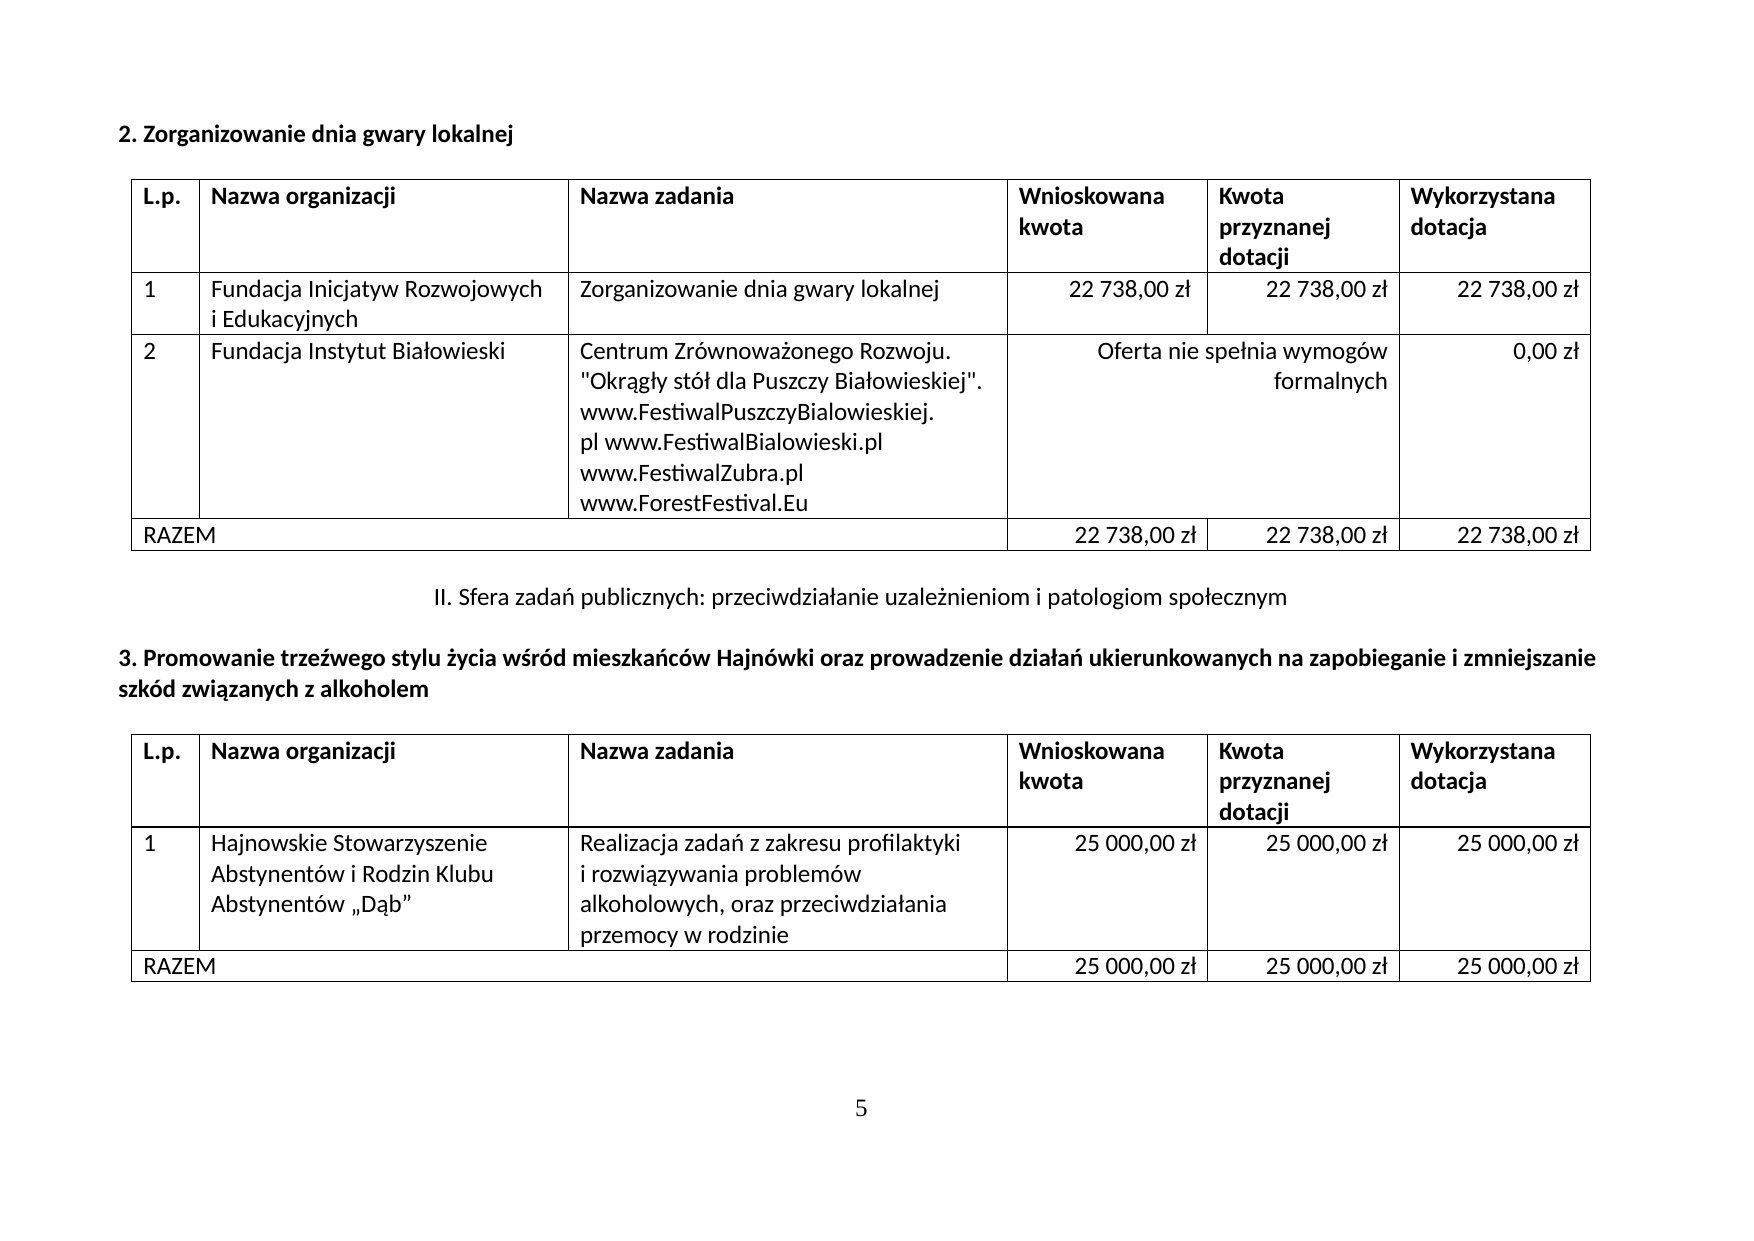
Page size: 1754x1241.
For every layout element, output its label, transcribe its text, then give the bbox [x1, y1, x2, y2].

table_cell 22 738,00 zł [1208, 273, 1399, 334]
table_cell Centrum Zrównoważonego Rozwoju. "Okrągły stół dla Puszczy Białowieskiej". www.FestiwalPuszczyBialowieskiej. pl www.FestiwalBialowieski.pl www.FestiwalZubra.pl www.ForestFestival.Eu [569, 335, 1007, 518]
table_header Kwota przyznanej dotacji [1208, 735, 1399, 826]
table_cell 25 000,00 zł [1400, 951, 1590, 981]
table_header Wnioskowana kwota [1008, 180, 1207, 272]
table_header Wykorzystana dotacja [1400, 180, 1590, 272]
table_cell 0,00 zł [1400, 335, 1590, 518]
table_cell 22 738,00 zł [1208, 519, 1399, 549]
table_header Wnioskowana kwota [1008, 735, 1207, 826]
table_header Wykorzystana dotacja [1400, 735, 1590, 826]
table_cell 1 [132, 828, 199, 949]
text II. Sfera zadań publicznych: przeciwdziałanie uzależnieniom i patologiom społecznym [118, 581, 1604, 612]
table_cell 25 000,00 zł [1400, 828, 1590, 949]
table_cell Realizacja zadań z zakresu profilaktyki i rozwiązywania problemów alkoholowych, oraz przeciwdziałania przemocy w rodzinie [569, 828, 1007, 949]
table_cell 1 [132, 273, 199, 334]
table_cell Fundacja Instytut Białowieski [200, 335, 568, 518]
table_cell 25 000,00 zł [1208, 951, 1399, 981]
table_header Nazwa zadania [569, 180, 1007, 272]
text 3. Promowanie trzeźwego stylu życia wśród mieszkańców Hajnówki oraz prowadzenie działań ukierunkowanych na zapobieganie i zmniejszanie szkód związanych z alkoholem [118, 642, 1604, 703]
table_cell 22 738,00 zł [1400, 273, 1590, 334]
table_cell RAZEM [132, 951, 1007, 981]
table_header Kwota przyznanej dotacji [1208, 180, 1399, 272]
table_header L.p. [132, 180, 199, 272]
table_cell 22 738,00 zł [1400, 519, 1590, 549]
table_header Nazwa organizacji [200, 735, 568, 826]
table_cell 22 738,00 zł [1008, 273, 1207, 334]
table_cell Oferta nie spełnia wymogów formalnych [1008, 335, 1399, 518]
table_cell 2 [132, 335, 199, 518]
table_cell 25 000,00 zł [1008, 828, 1207, 949]
text 2. Zorganizowanie dnia gwary lokalnej [118, 118, 1604, 149]
table_cell RAZEM [132, 519, 1007, 549]
table_header Nazwa zadania [569, 735, 1007, 826]
table_cell Fundacja Inicjatyw Rozwojowych i Edukacyjnych [200, 273, 568, 334]
table_cell 25 000,00 zł [1208, 828, 1399, 949]
table_cell 25 000,00 zł [1008, 951, 1207, 981]
table_cell Zorganizowanie dnia gwary lokalnej [569, 273, 1007, 334]
table_cell Hajnowskie Stowarzyszenie Abstynentów i Rodzin Klubu Abstynentów „Dąb” [200, 828, 568, 949]
table_header Nazwa organizacji [200, 180, 568, 272]
table_cell 22 738,00 zł [1008, 519, 1207, 549]
table_header L.p. [132, 735, 199, 826]
